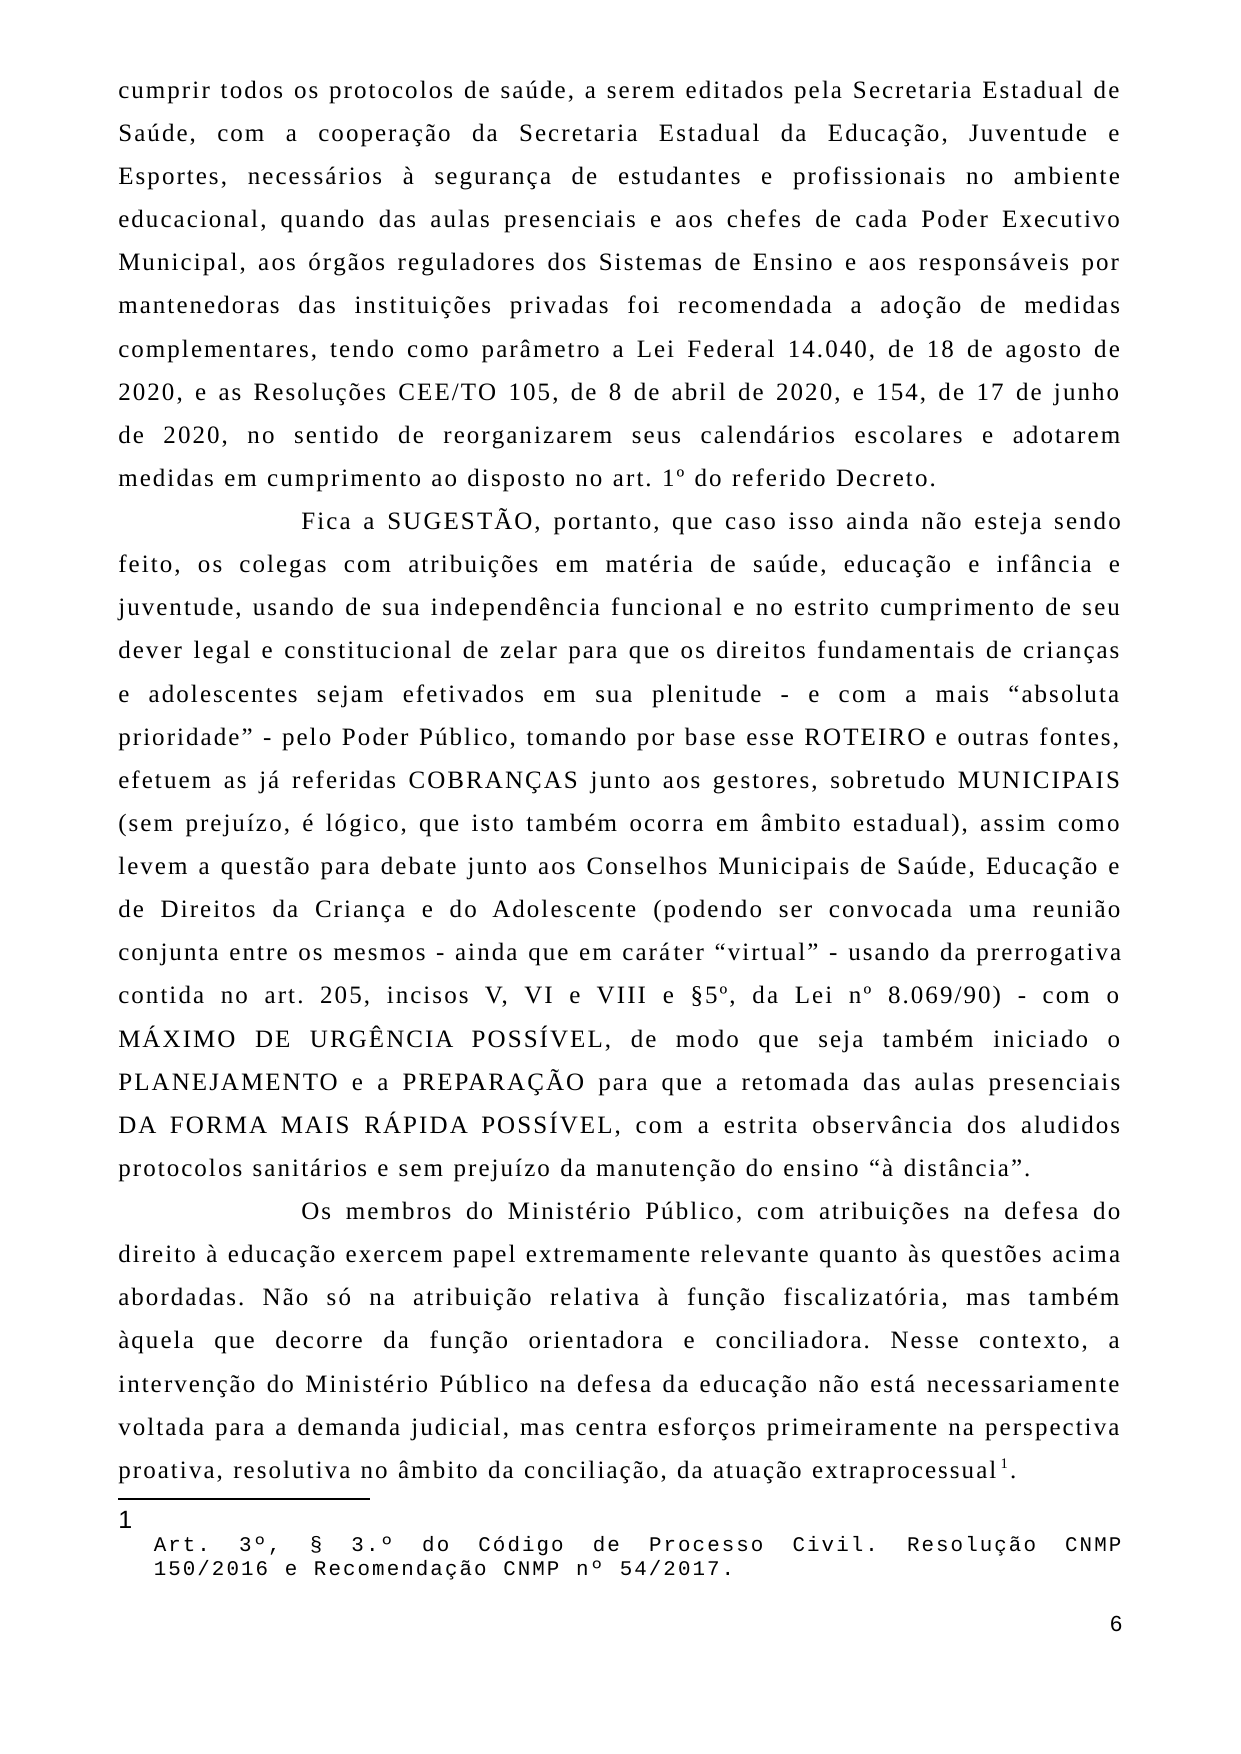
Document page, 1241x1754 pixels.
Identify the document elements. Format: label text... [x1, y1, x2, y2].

text Art. 3º, § 3.º do Código de Processo Civil. Resolução CNMP 150/2016 e Recomendação CNMP nº 54/2017. [118, 1534, 1122, 1581]
list Fica a SUGESTÃO, portanto, que caso isso ainda não esteja sendo feito, os colegas com atribuições em matéria de saúde, educação e infância e juventude, usando de sua independência funcional e no estrito cumprimento de seu dever legal e constitucional de zelar para que os direitos fundamentais de crianças e adolescentes sejam efetivados em sua plenitude - e com a mais “absoluta prioridade” - pelo Poder Público, tomando por base esse ROTEIRO e outras fontes, efetuem as já referidas COBRANÇAS junto aos gestores, sobretudo MUNICIPAIS (sem prejuízo, é lógico, que isto também ocorra em âmbito estadual), assim como levem a questão para debate junto aos Conselhos Municipais de Saúde, Educação e de Direitos da Criança e do Adolescente (podendo ser convocada uma reunião conjunta entre os mesmos - ainda que em caráter “virtual” - usando da prerrogativa contida no art. 205, incisos V, VI e VIII e §5º, da Lei nº 8.069/90) - com o MÁXIMO DE URGÊNCIA POSSÍVEL, de modo que seja também iniciado o PLANEJAMENTO e a PREPARAÇÃO para que a retomada das aulas presenciais DA FORMA MAIS RÁPIDA POSSÍVEL, com a estrita observância dos aludidos protocolos sanitários e sem prejuízo da manutenção do ensino “à distância”. [118, 506, 1122, 1182]
text Os membros do Ministério Público, com atribuições na defesa do direito à educação exercem papel extremamente relevante quanto às questões acima abordadas. Não só na atribuição relativa à função fiscalizatória, mas também àquela que decorre da função orientadora e conciliadora. Nesse contexto, a intervenção do Ministério Público na defesa da educação não está necessariamente voltada para a demanda judicial, mas centra esforços primeiramente na perspectiva proativa, resolutiva no âmbito da conciliação, da atuação extraprocessual. [118, 1196, 1122, 1484]
subtitle cumprir todos os protocolos de saúde, a serem editados pela Secretaria Estadual de Saúde, com a cooperação da Secretaria Estadual da Educação, Juventude e Esportes, necessários à segurança de estudantes e profissionais no ambiente educacional, quando das aulas presenciais e aos chefes de cada Poder Executivo Municipal, aos órgãos reguladores dos Sistemas de Ensino e aos responsáveis por mantenedoras das instituições privadas foi recomendada a adoção de medidas complementares, tendo como parâmetro a Lei Federal 14.040, de 18 de agosto de 2020, e as Resoluções CEE/TO 105, de 8 de abril de 2020, e 154, de 17 de junho de 2020, no sentido de reorganizarem seus calendários escolares e adotarem medidas em cumprimento ao disposto no art. 1º do referido Decreto. [118, 75, 1122, 492]
